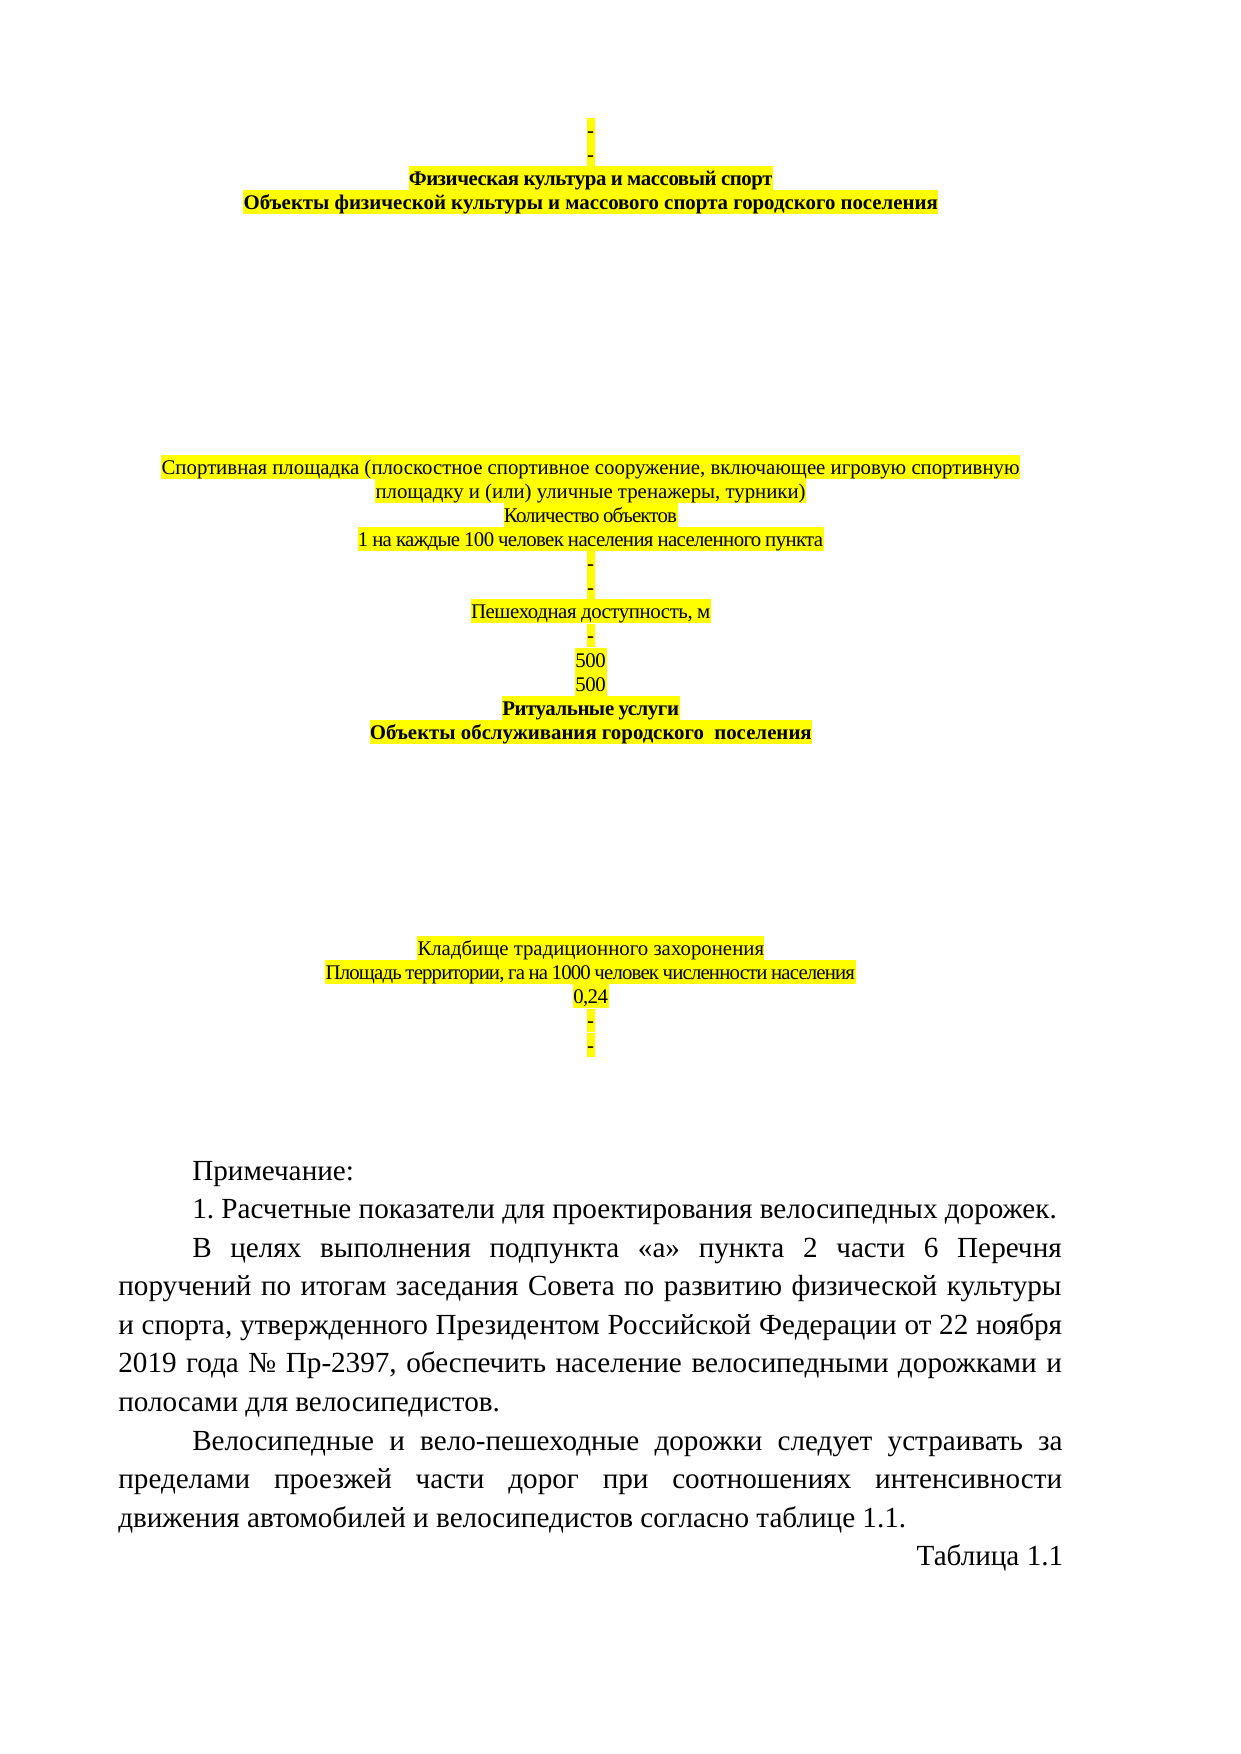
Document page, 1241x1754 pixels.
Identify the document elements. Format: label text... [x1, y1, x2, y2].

text - [118, 1032, 1063, 1057]
text 1 на каждые 100 человек населения населенного пункта [118, 527, 1063, 551]
text Примечание: [118, 1153, 1063, 1186]
text Физическая культура и массовый спорт [118, 166, 1063, 190]
text Спортивная площадка (плоскостное спортивное сооружение, включающее игровую спортивную площадку и (или) уличные тренажеры, турники) [118, 455, 1063, 503]
text - [118, 1008, 1063, 1032]
text - [118, 118, 1063, 142]
text Пешеходная доступность, м [118, 599, 1063, 623]
text - [118, 142, 1063, 166]
text - [118, 623, 1063, 647]
text Таблица 1.1 [118, 1538, 1063, 1572]
text - [118, 551, 1063, 575]
text Кладбище традиционного захоронения [118, 936, 1063, 960]
text 500 [118, 672, 1063, 696]
text Количество объектов [118, 503, 1063, 527]
text 0,24 [118, 984, 1063, 1008]
text Объекты обслуживания городского поселения [118, 720, 1063, 744]
text В целях выполнения подпункта «а» пункта 2 части 6 Перечня поручений по итогам заседания Совета по развитию физической культуры и спорта, утвержденного Президентом Российской Федерации от 22 ноября 2019 года № Пр-2397, обеспечить население велосипедными дорожками и полосами для велосипедистов. [118, 1230, 1063, 1418]
text 1. Расчетные показатели для проектирования велосипедных дорожек. [118, 1191, 1063, 1225]
text 500 [118, 647, 1063, 672]
text Площадь территории, га на 1000 человек численности населения [118, 960, 1063, 984]
text Велосипедные и вело-пешеходные дорожки следует устраивать за пределами проезжей части дорог при соотношениях интенсивности движения автомобилей и велосипедистов согласно таблице 1.1. [118, 1423, 1063, 1533]
text Ритуальные услуги [118, 696, 1063, 720]
text - [118, 575, 1063, 599]
text Объекты физической культуры и массового спорта городского поселения [118, 190, 1063, 214]
